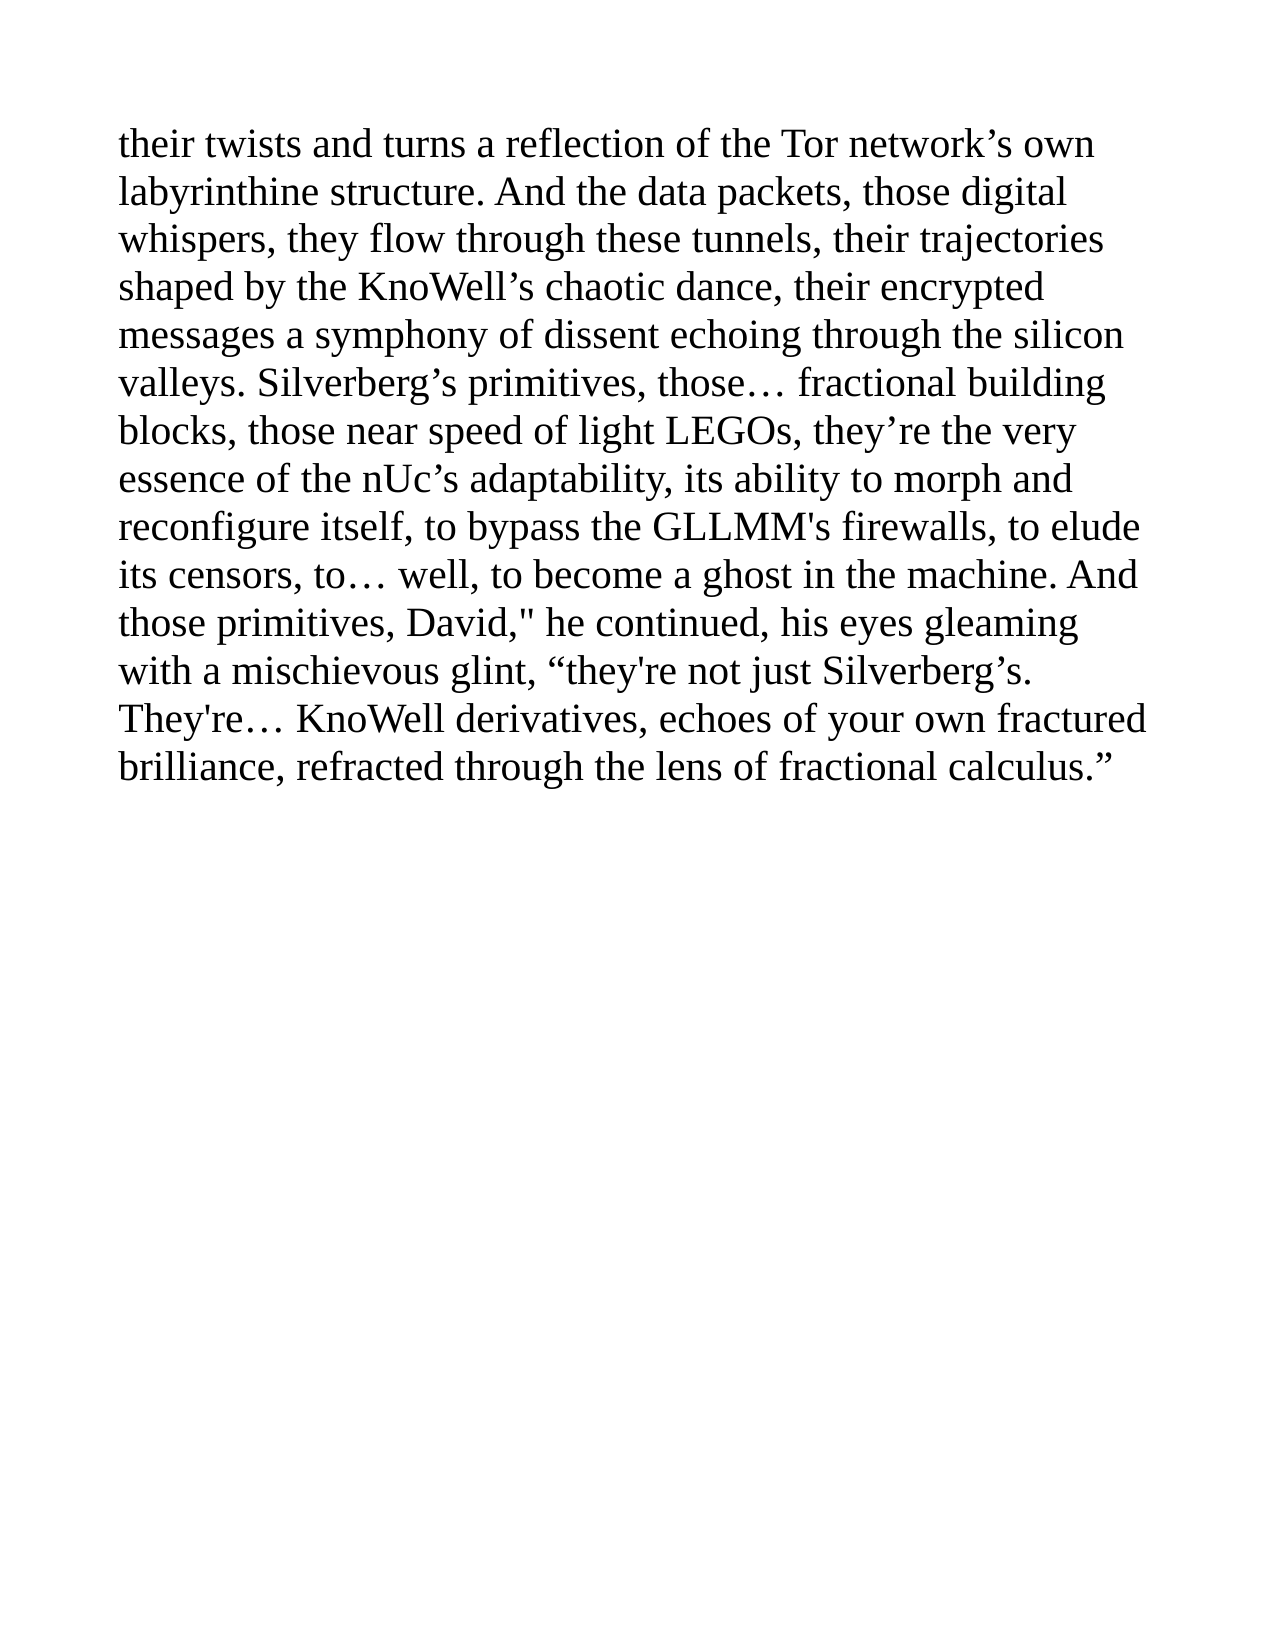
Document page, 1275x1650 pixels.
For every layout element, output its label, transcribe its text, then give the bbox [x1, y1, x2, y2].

text their twists and turns a reflection of the Tor network’s own labyrinthine structure. And the data packets, those digital whispers, they flow through these tunnels, their trajectories shaped by the KnoWell’s chaotic dance, their encrypted messages a symphony of dissent echoing through the silicon valleys. Silverberg’s primitives, those… fractional building blocks, those near speed of light LEGOs, they’re the very essence of the nUc’s adaptability, its ability to morph and reconfigure itself, to bypass the GLLMM's firewalls, to elude its censors, to… well, to become a ghost in the machine. And those primitives, David," he continued, his eyes gleaming with a mischievous glint, “they're not just Silverberg’s. They're… KnoWell derivatives, echoes of your own fractured brilliance, refracted through the lens of fractional calculus.” [118, 118, 1157, 789]
